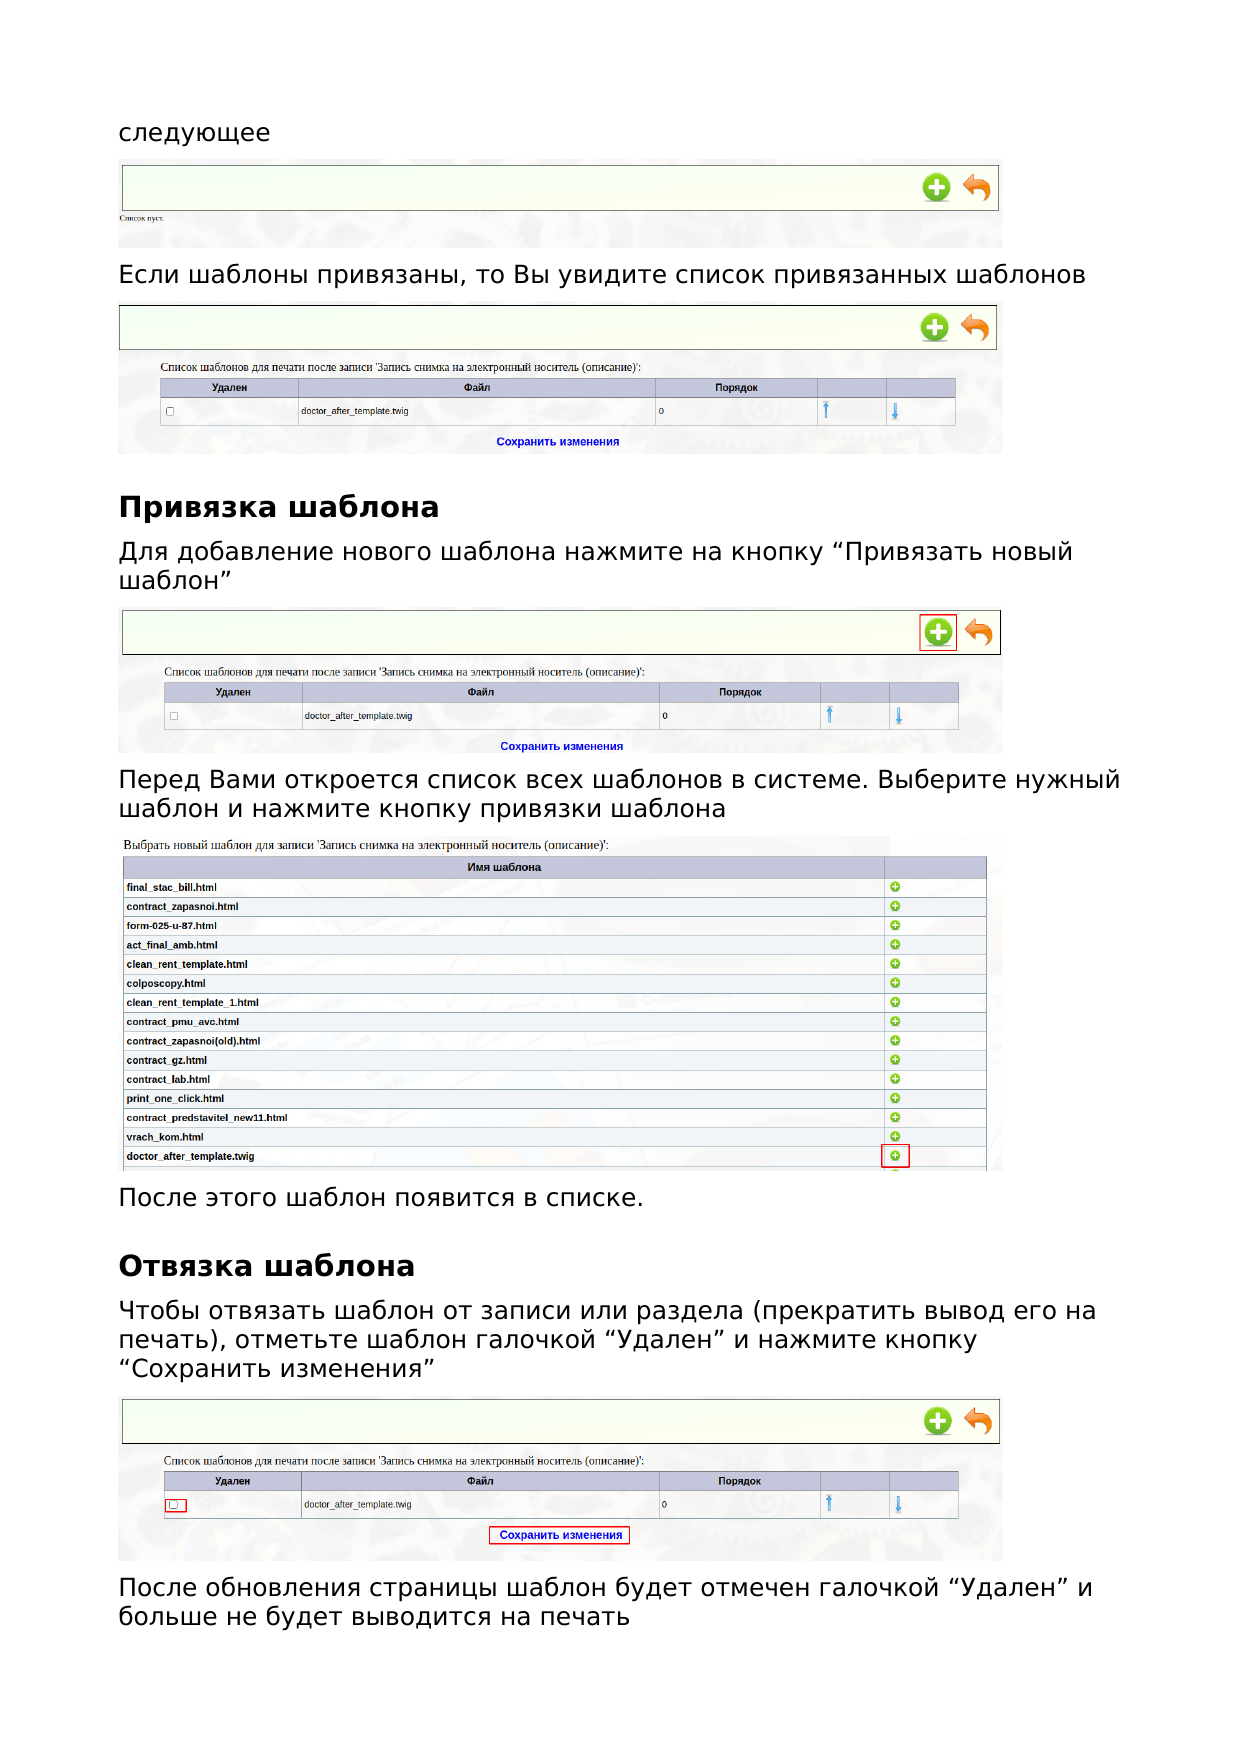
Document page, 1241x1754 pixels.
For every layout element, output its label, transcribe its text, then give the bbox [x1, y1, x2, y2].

text Чтобы отвязать шаблон от записи или раздела (прекратить вывод его на печать), отметьте шаблон галочкой “Удален” и нажмите кнопку “Сохранить изменения” [118, 1296, 1122, 1384]
subtitle Отвязка шаблона [118, 1250, 1122, 1284]
subtitle Привязка шаблона [118, 491, 1122, 524]
picture [118, 301, 1003, 454]
text Перед Вами откроется список всех шаблонов в системе. Выберите нужный шаблон и нажмите кнопку привязки шаблона [118, 765, 1122, 823]
picture [118, 1396, 1003, 1561]
text Для добавление нового шаблона нажмите на кнопку “Привязать новый шаблон” [118, 537, 1122, 595]
text Если шаблоны привязаны, то Вы увидите список привязанных шаблонов [118, 260, 1122, 289]
text После обновления страницы шаблон будет отмечен галочкой “Удален” и больше не будет выводится на печать [118, 1573, 1122, 1631]
text После этого шаблон появится в списке. [118, 1183, 1122, 1212]
picture [118, 159, 1003, 248]
text следующее [118, 118, 1122, 147]
picture [118, 607, 1003, 753]
picture [118, 836, 1003, 1171]
